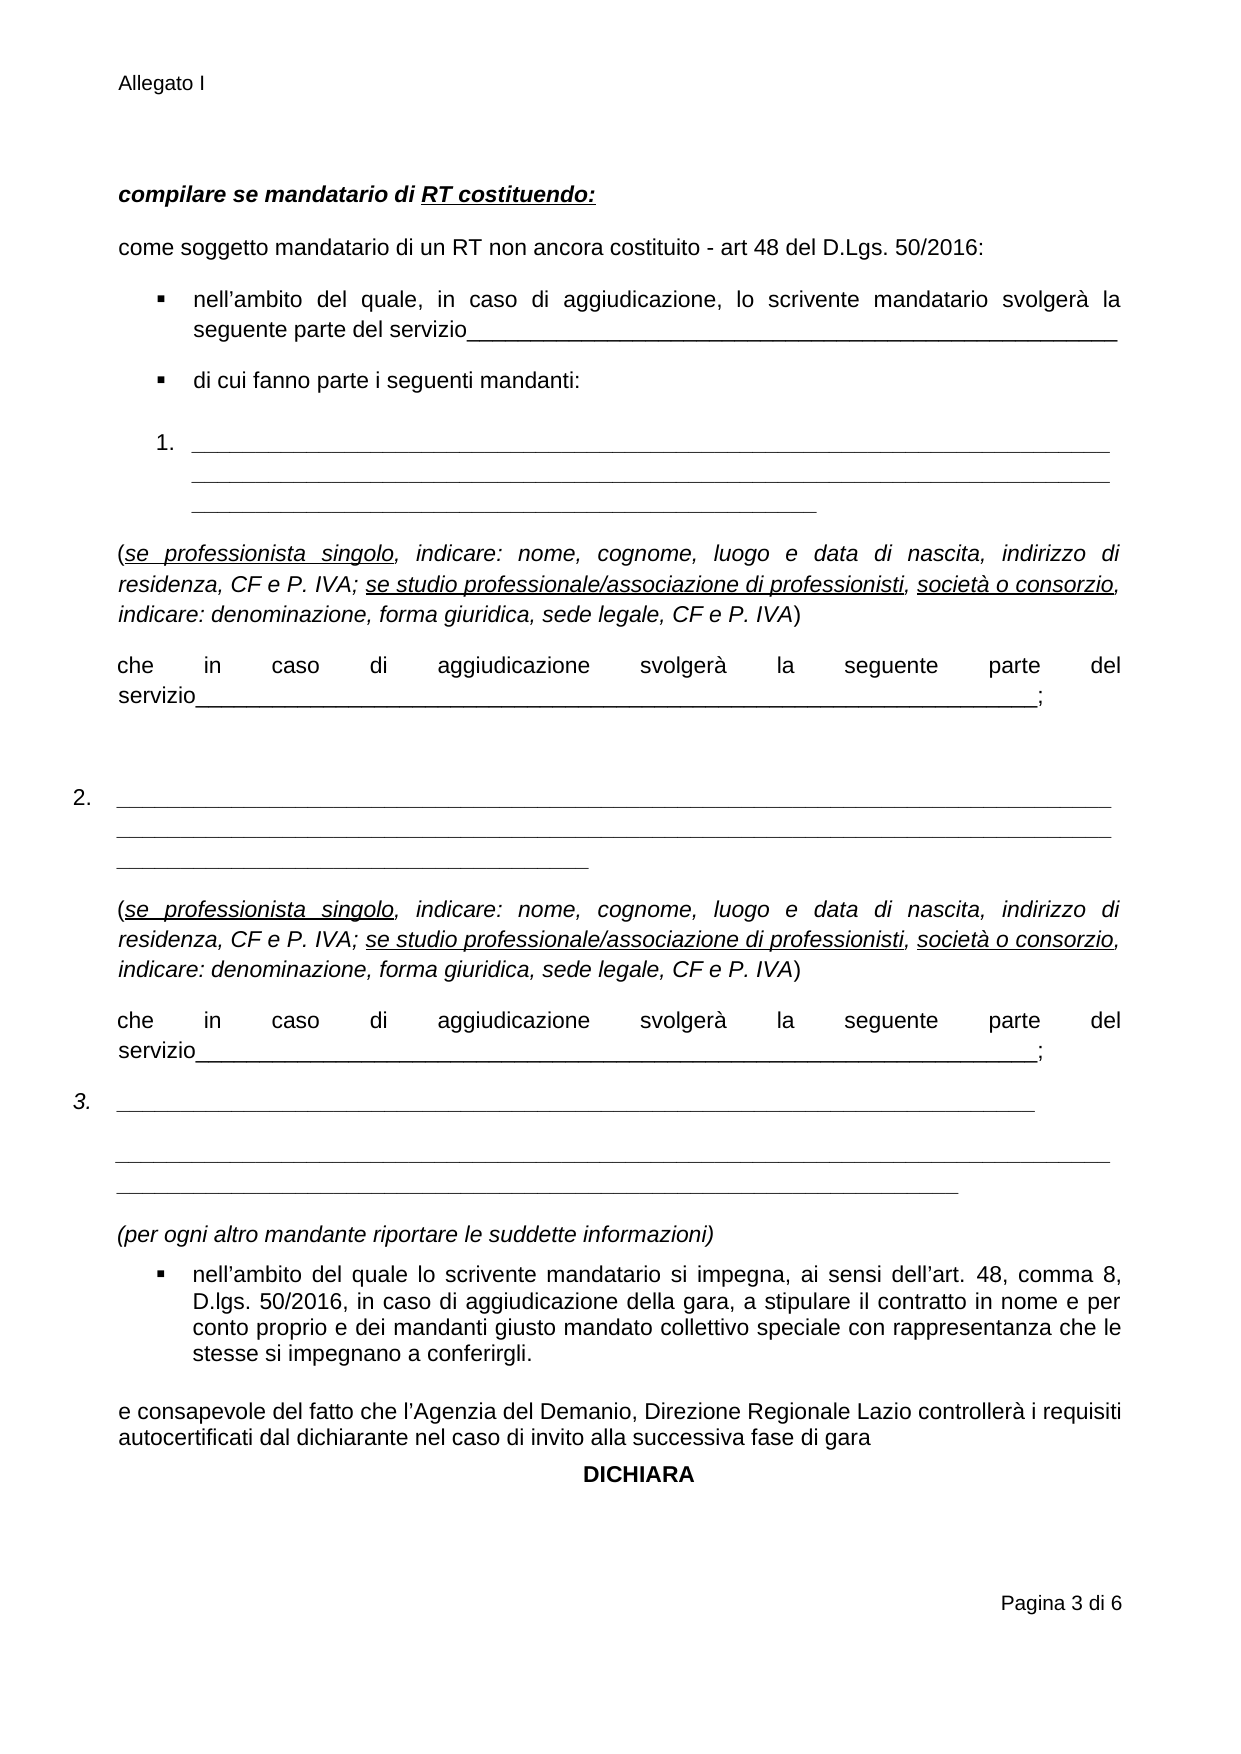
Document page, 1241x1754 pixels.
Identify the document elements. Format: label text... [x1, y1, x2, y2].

list nell’ambito del quale lo scrivente mandatario si impegna, ai sensi dell’art. 48, comma 8, D.lgs. 50/2016, in caso di aggiudicazione della gara, a stipulare il contratto in nome e per conto proprio e dei mandanti giusto mandato collettivo speciale con rappresentanza che le stesse si impegnano a conferirgli. [155, 1261, 1122, 1367]
text DICHIARA [156, 1461, 1122, 1487]
text (per ogni altro mandante riportare le suddette informazioni) [117, 1221, 1122, 1247]
text che in caso di aggiudicazione svolgerà la seguente parte del servizio__________________________________________________________________; [117, 652, 1122, 708]
list nell’ambito del quale, in caso di aggiudicazione, lo scrivente mandatario svolgerà la seguente parte del servizio___________________________________________________ [156, 286, 1122, 343]
text e consapevole del fatto che l’Agenzia del Demanio, Direzione Regionale Lazio controllerà i requisiti autocertificati dal dichiarante nel caso di invito alla successiva fase di gara [118, 1398, 1122, 1451]
text ________________________________________________________________________________________________________________________________________________ [117, 1139, 1122, 1196]
text come soggetto mandatario di un RT non ancora costituito - art 48 del D.Lgs. 50/2016: [118, 233, 1122, 260]
text (se professionista singolo, indicare: nome, cognome, luogo e data di nascita, indirizzo di residenza, CF e P. IVA; se studio professionale/associazione di professionisti, società o consorzio, indicare: denominazione, forma giuridica, sede legale, CF e P. IVA) [117, 540, 1122, 627]
list ________________________________________________________________________ [73, 1088, 1122, 1115]
list di cui fanno parte i seguenti mandanti: [156, 367, 1122, 394]
text (se professionista singolo, indicare: nome, cognome, luogo e data di nascita, indirizzo di residenza, CF e P. IVA; se studio professionale/associazione di professionisti, società o consorzio, indicare: denominazione, forma giuridica, sede legale, CF e P. IVA) [117, 896, 1122, 982]
text compilare se mandatario di RT costituendo: [118, 181, 1122, 207]
list _________________________________________________________________________________________________________________________________________________________________________________________________ [156, 429, 1122, 516]
list _________________________________________________________________________________________________________________________________________________________________________________________________ [73, 784, 1122, 871]
text che in caso di aggiudicazione svolgerà la seguente parte del servizio__________________________________________________________________; [117, 1007, 1122, 1064]
